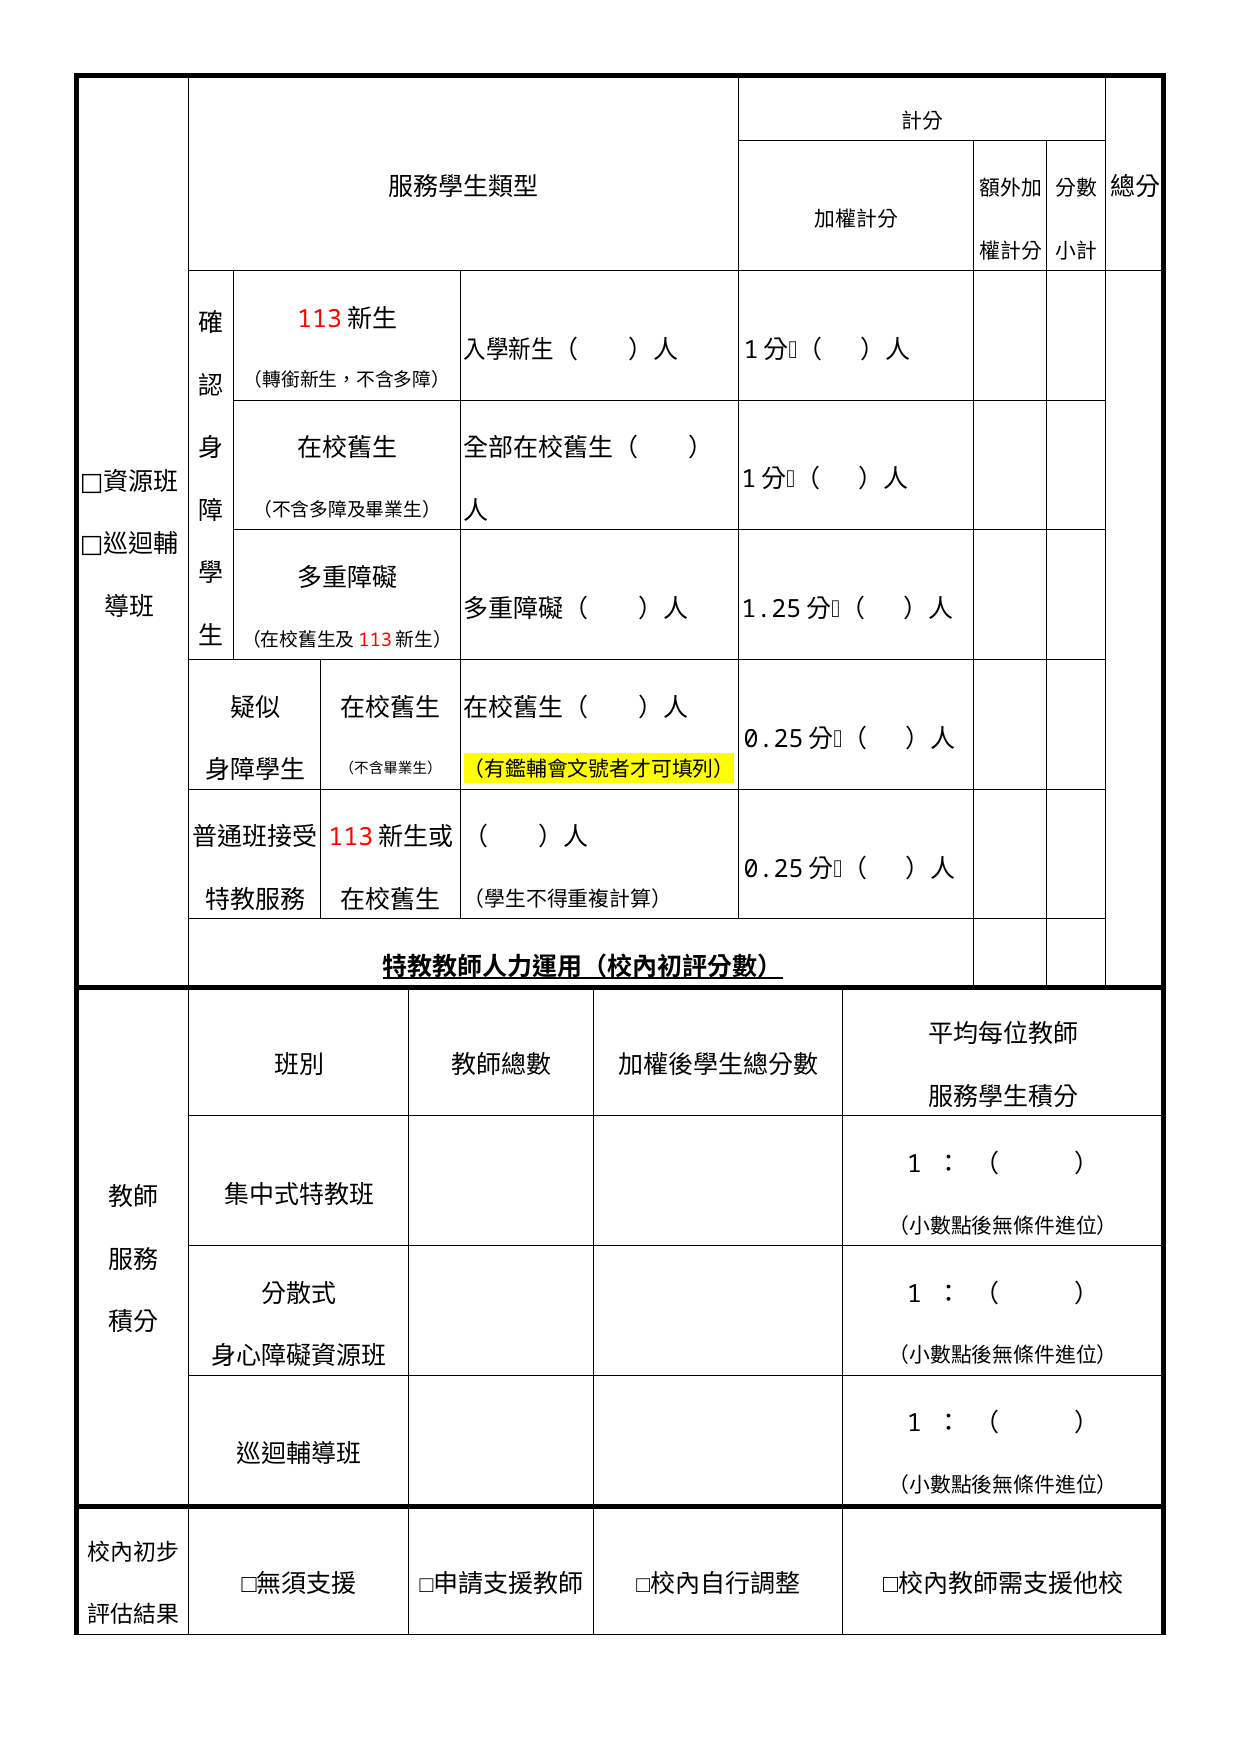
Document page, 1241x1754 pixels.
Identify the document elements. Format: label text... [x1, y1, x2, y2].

table_cell [1047, 271, 1105, 399]
table_cell 確認 身障學生 [189, 271, 233, 659]
table_cell 113新生 （轉銜新生，不含多障） [234, 271, 460, 399]
table_cell 平均每位教師 服務學生積分 [843, 990, 1161, 1115]
table_cell 1 ： （ ） （小數點後無條件進位） [843, 1246, 1161, 1374]
table_cell 多重障礙（ ）人 [461, 530, 738, 659]
table_cell □校內教師需支援他校 [843, 1509, 1161, 1634]
table_cell [1047, 919, 1105, 985]
table_cell 在校舊生（ ）人 （有鑑輔會文號者才可填列） [461, 660, 738, 788]
table_cell 1 ： （ ） （小數點後無條件進位） [843, 1116, 1161, 1245]
table_cell 加權後學生總分數 [594, 990, 842, 1115]
table_cell [974, 919, 1046, 985]
table_cell 巡迴輔導班 [189, 1376, 408, 1504]
table_cell 0.25分（ ）人 [739, 790, 973, 918]
table_cell 0.25分（ ）人 [739, 660, 973, 788]
table_cell 集中式特教班 [189, 1116, 408, 1245]
table_cell [409, 1246, 593, 1374]
table_cell [1106, 271, 1161, 985]
table_cell 全部在校舊生（ ）人 [461, 401, 738, 529]
table_cell 1 ： （ ） （小數點後無條件進位） [843, 1376, 1161, 1504]
table_cell [594, 1116, 842, 1245]
table_cell 1.25分（ ）人 [739, 530, 973, 659]
table_cell □無須支援 [189, 1509, 408, 1634]
table_cell [974, 271, 1046, 399]
table_cell [1047, 530, 1105, 659]
table_cell 教師 服務 積分 [79, 990, 188, 1504]
table_cell 額外加權計分 [974, 141, 1046, 270]
table_cell 校內初步評估結果 [79, 1509, 188, 1634]
table_cell 在校舊生 （不含畢業生） [321, 660, 460, 788]
table_cell [974, 660, 1046, 788]
table_cell 分數小計 [1047, 141, 1105, 270]
table_cell [594, 1246, 842, 1374]
table_cell [1047, 660, 1105, 788]
table_cell 總分 [1106, 78, 1161, 270]
table_cell 1分（ ）人 [739, 271, 973, 399]
table_cell 計分 [739, 78, 1105, 140]
table_cell [974, 530, 1046, 659]
table_cell 113新生或在校舊生 [321, 790, 460, 918]
table_cell □申請支援教師 [409, 1509, 593, 1634]
table_cell 在校舊生 （不含多障及畢業生） [234, 401, 460, 529]
table_cell 班別 [189, 990, 408, 1115]
table_cell [594, 1376, 842, 1504]
table_cell 1分（ ）人 [739, 401, 973, 529]
table_cell （ ）人 （學生不得重複計算） [461, 790, 738, 918]
table_cell [974, 790, 1046, 918]
table_cell [1047, 401, 1105, 529]
table_cell [409, 1376, 593, 1504]
table_cell 教師總數 [409, 990, 593, 1115]
table_cell [1047, 790, 1105, 918]
table_cell [409, 1116, 593, 1245]
table_cell 加權計分 [739, 141, 973, 270]
table_cell 特教教師人力運用（校內初評分數） [189, 919, 973, 985]
table_cell 疑似 身障學生 [189, 660, 320, 788]
table_cell 多重障礙 （在校舊生及113新生） [234, 530, 460, 659]
table_cell 入學新生（ ）人 [461, 271, 738, 399]
table_cell □校內自行調整 [594, 1509, 842, 1634]
table_cell 分散式 身心障礙資源班 [189, 1246, 408, 1374]
table_cell 普通班接受特教服務 [189, 790, 320, 918]
table_cell [974, 401, 1046, 529]
table_cell 服務學生類型 [189, 78, 738, 270]
table_cell □資源班 □巡迴輔導班 [79, 78, 188, 985]
